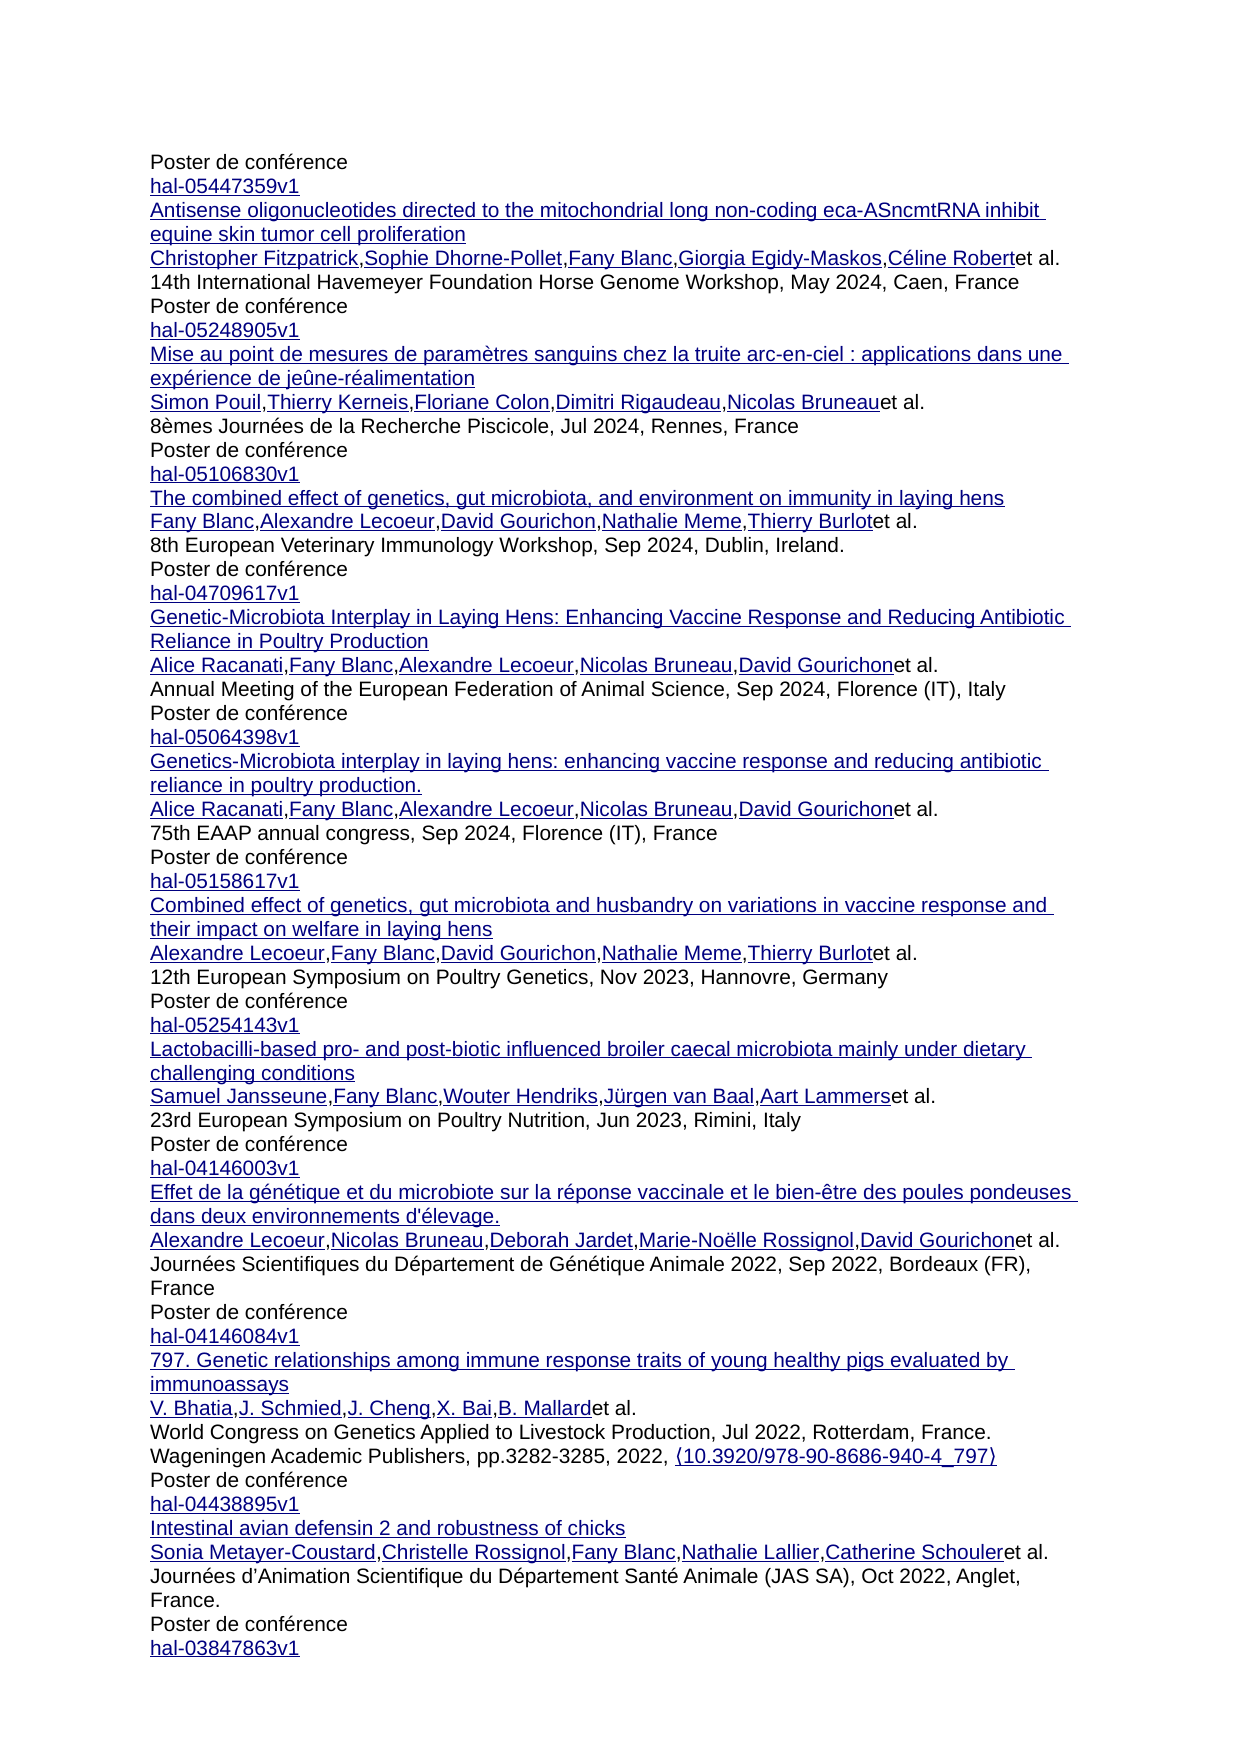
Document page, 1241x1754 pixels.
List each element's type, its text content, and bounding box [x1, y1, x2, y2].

table_cell Intestinal avian defensin 2 and robustness of chicks Sonia Metayer-Coustard,Christelle Rossignol,Fany Blanc,Nathalie Lallier,Catherine Schouleret al. Journées d’Animation Scientifique du Département Santé Animale (JAS SA), Oct 2022, Anglet, France. Poster de conférence hal-03847863v1 [150, 1516, 1090, 1659]
table_cell Genetics-Microbiota interplay in laying hens: enhancing vaccine response and reducing antibiotic reliance in poultry production. Alice Racanati,Fany Blanc,Alexandre Lecoeur,Nicolas Bruneau,David Gourichonet al. 75th EAAP annual congress, Sep 2024, Florence (IT), France Poster de conférence hal-05158617v1 [150, 749, 1090, 893]
table_cell Combined effect of genetics, gut microbiota and husbandry on variations in vaccine response and their impact on welfare in laying hens Alexandre Lecoeur,Fany Blanc,David Gourichon,Nathalie Meme,Thierry Burlotet al. 12th European Symposium on Poultry Genetics, Nov 2023, Hannovre, Germany Poster de conférence hal-05254143v1 [150, 893, 1090, 1036]
table_cell Effet de la génétique et du microbiote sur la réponse vaccinale et le bien-être des poules pondeuses dans deux environnements d'élevage. Alexandre Lecoeur,Nicolas Bruneau,Deborah Jardet,Marie-Noëlle Rossignol,David Gourichonet al. Journées Scientifiques du Département de Génétique Animale 2022, Sep 2022, Bordeaux (FR), France Poster de conférence hal-04146084v1 [150, 1180, 1090, 1348]
table_cell 797. Genetic relationships among immune response traits of young healthy pigs evaluated by immunoassays V. Bhatia,J. Schmied,J. Cheng,X. Bai,B. Mallardet al. World Congress on Genetics Applied to Livestock Production, Jul 2022, Rotterdam, France. Wageningen Academic Publishers, pp.3282-3285, 2022, ⟨10.3920/978-90-8686-940-4_797⟩ Poster de conférence hal-04438895v1 [150, 1348, 1090, 1516]
table_cell Mise au point de mesures de paramètres sanguins chez la truite arc-en-ciel : applications dans une expérience de jeûne-réalimentation Simon Pouil,Thierry Kerneis,Floriane Colon,Dimitri Rigaudeau,Nicolas Bruneauet al. 8èmes Journées de la Recherche Piscicole, Jul 2024, Rennes, France Poster de conférence hal-05106830v1 [150, 342, 1090, 485]
table_cell Lactobacilli-based pro- and post-biotic influenced broiler caecal microbiota mainly under dietary challenging conditions Samuel Jansseune,Fany Blanc,Wouter Hendriks,Jürgen van Baal,Aart Lammerset al. 23rd European Symposium on Poultry Nutrition, Jun 2023, Rimini, Italy Poster de conférence hal-04146003v1 [150, 1036, 1090, 1180]
table_cell Genetic-Microbiota Interplay in Laying Hens: Enhancing Vaccine Response and Reducing Antibiotic Reliance in Poultry Production Alice Racanati,Fany Blanc,Alexandre Lecoeur,Nicolas Bruneau,David Gourichonet al. Annual Meeting of the European Federation of Animal Science, Sep 2024, Florence (IT), Italy Poster de conférence hal-05064398v1 [150, 605, 1090, 749]
table_header Poster de conférence hal-05447359v1 [150, 150, 1090, 198]
table_cell The combined effect of genetics, gut microbiota, and environment on immunity in laying hens Fany Blanc,Alexandre Lecoeur,David Gourichon,Nathalie Meme,Thierry Burlotet al. 8th European Veterinary Immunology Workshop, Sep 2024, Dublin, Ireland. Poster de conférence hal-04709617v1 [150, 485, 1090, 605]
table_cell Antisense oligonucleotides directed to the mitochondrial long non-coding eca-ASncmtRNA inhibit equine skin tumor cell proliferation Christopher Fitzpatrick,Sophie Dhorne-Pollet,Fany Blanc,Giorgia Egidy-Maskos,Céline Robertet al. 14th International Havemeyer Foundation Horse Genome Workshop, May 2024, Caen, France Poster de conférence hal-05248905v1 [150, 198, 1090, 342]
